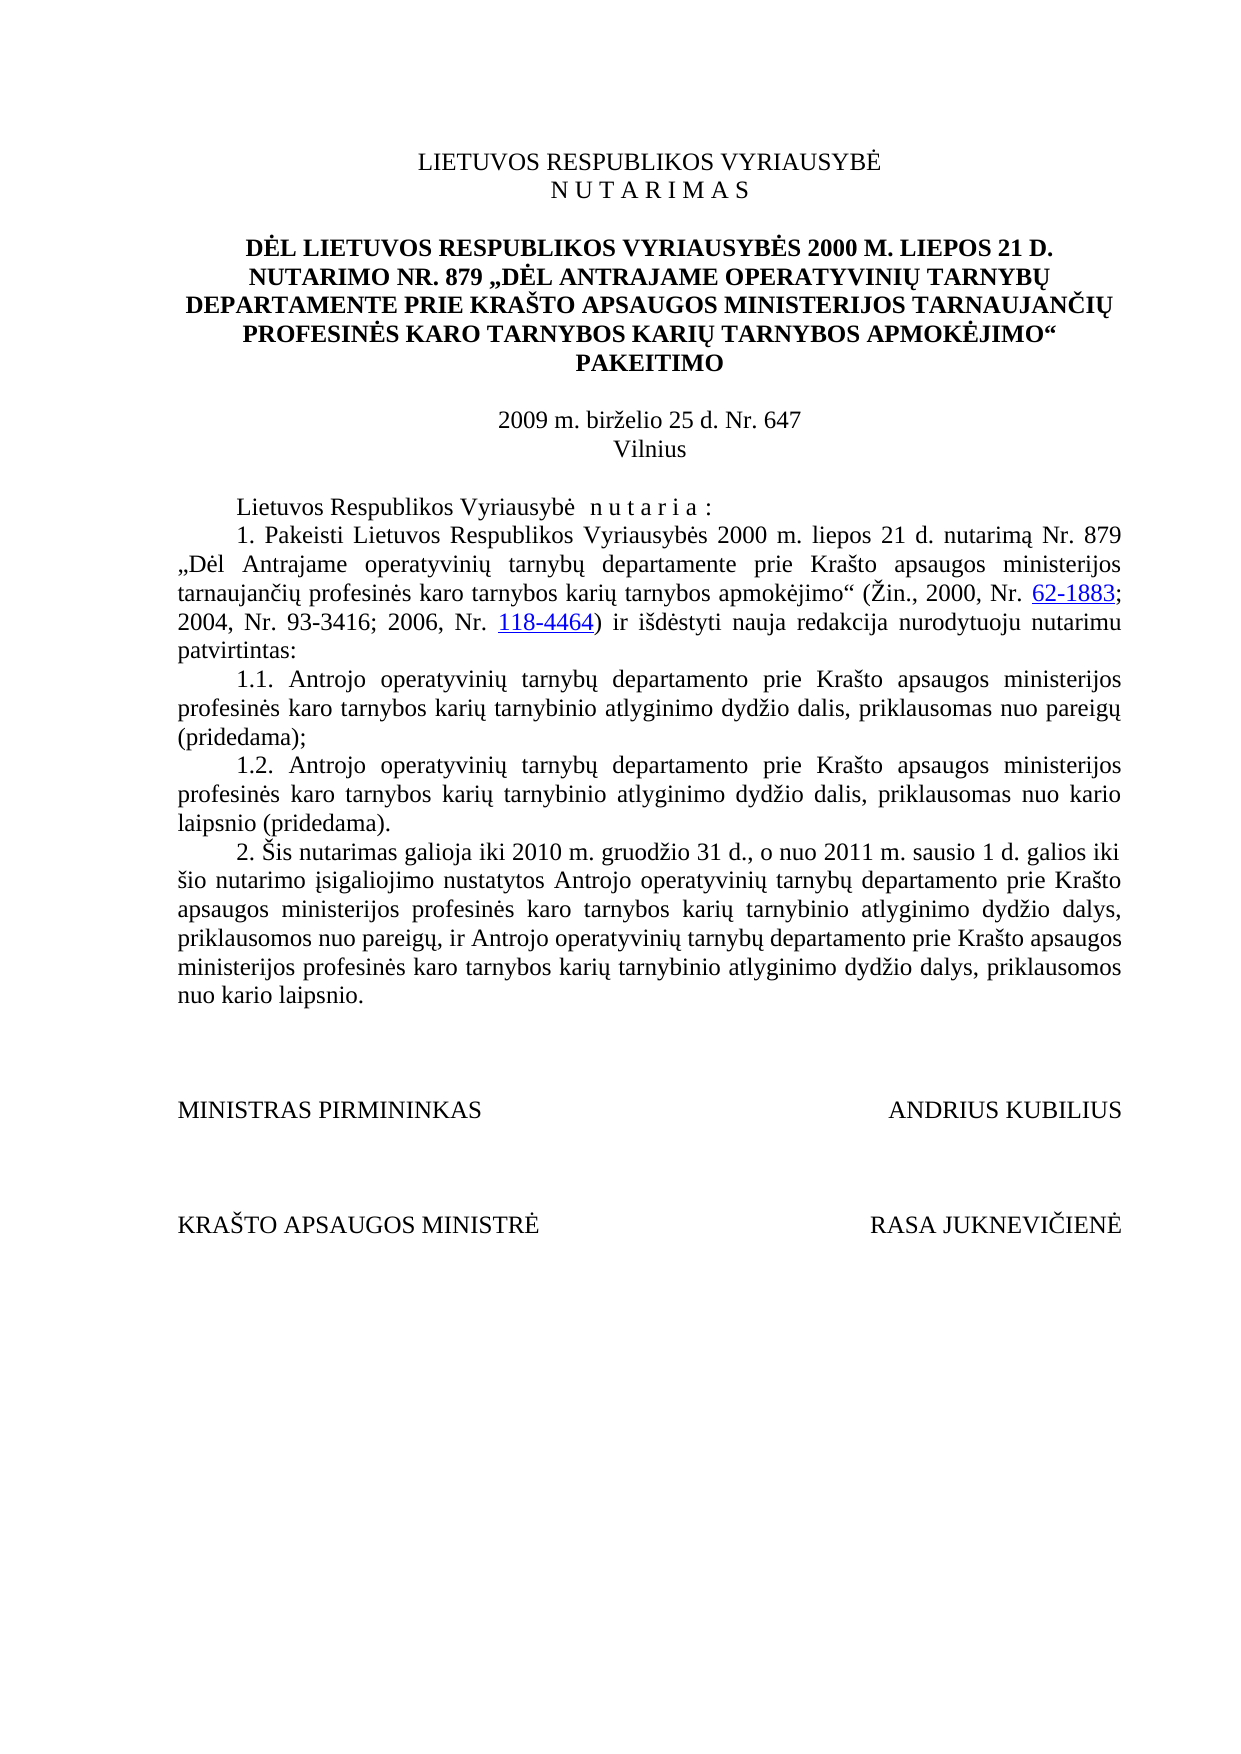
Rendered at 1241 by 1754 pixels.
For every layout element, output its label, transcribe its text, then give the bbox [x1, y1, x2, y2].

text 1.1. Antrojo operatyvinių tarnybų departamento prie Krašto apsaugos ministerijos profesinės karo tarnybos karių tarnybinio atlyginimo dydžio dalis, priklausomas nuo pareigų (pridedama); [177, 664, 1122, 751]
text NUTARIMAS [177, 176, 1122, 204]
text 2009 m. birželio 25 d. Nr. 647 [177, 406, 1122, 434]
text KRAŠTO APSAUGOS MINISTRĖ RASA JUKNEVIČIENĖ [177, 1211, 1122, 1239]
text Lietuvos Respublikos Vyriausybė [177, 147, 1122, 176]
text DĖL LIETUVOS RESPUBLIKOS VYRIAUSYBĖS 2000 M. LIEPOS 21 D. NUTARIMO NR. 879 „DĖL ANTRAJAME OPERATYVINIŲ TARNYBŲ DEPARTAMENTE PRIE KRAŠTO APSAUGOS MINISTERIJOS TARNAUJANČIŲ PROFESINĖS KARO TARNYBOS KARIŲ TARNYBOS APMOKĖJIMO“ Pakeitimo [177, 233, 1122, 377]
text Lietuvos Respublikos Vyriausybė nutaria: [177, 492, 1122, 521]
text Vilnius [177, 434, 1122, 463]
text MINISTRAS PIRMININKAS ANDRIUS KUBILIUS [177, 1096, 1122, 1124]
text 2. Šis nutarimas galioja iki 2010 m. gruodžio 31 d., o nuo 2011 m. sausio 1 d. galios iki šio nutarimo įsigaliojimo nustatytos Antrojo operatyvinių tarnybų departamento prie Krašto apsaugos ministerijos profesinės karo tarnybos karių tarnybinio atlyginimo dydžio dalys, priklausomos nuo pareigų, ir Antrojo operatyvinių tarnybų departamento prie Krašto apsaugos ministerijos profesinės karo tarnybos karių tarnybinio atlyginimo dydžio dalys, priklausomos nuo kario laipsnio. [177, 837, 1122, 1009]
text 1. Pakeisti Lietuvos Respublikos Vyriausybės 2000 m. liepos 21 d. nutarimą Nr. 879 „Dėl Antrajame operatyvinių tarnybų departamente prie Krašto apsaugos ministerijos tarnaujančių profesinės karo tarnybos karių tarnybos apmokėjimo“ (Žin., 2000, Nr. 62-1883; 2004, Nr. 93-3416; 2006, Nr. 118-4464) ir išdėstyti nauja redakcija nurodytuoju nutarimu patvirtintas: [177, 521, 1122, 664]
text 1.2. Antrojo operatyvinių tarnybų departamento prie Krašto apsaugos ministerijos profesinės karo tarnybos karių tarnybinio atlyginimo dydžio dalis, priklausomas nuo kario laipsnio (pridedama). [177, 751, 1122, 837]
